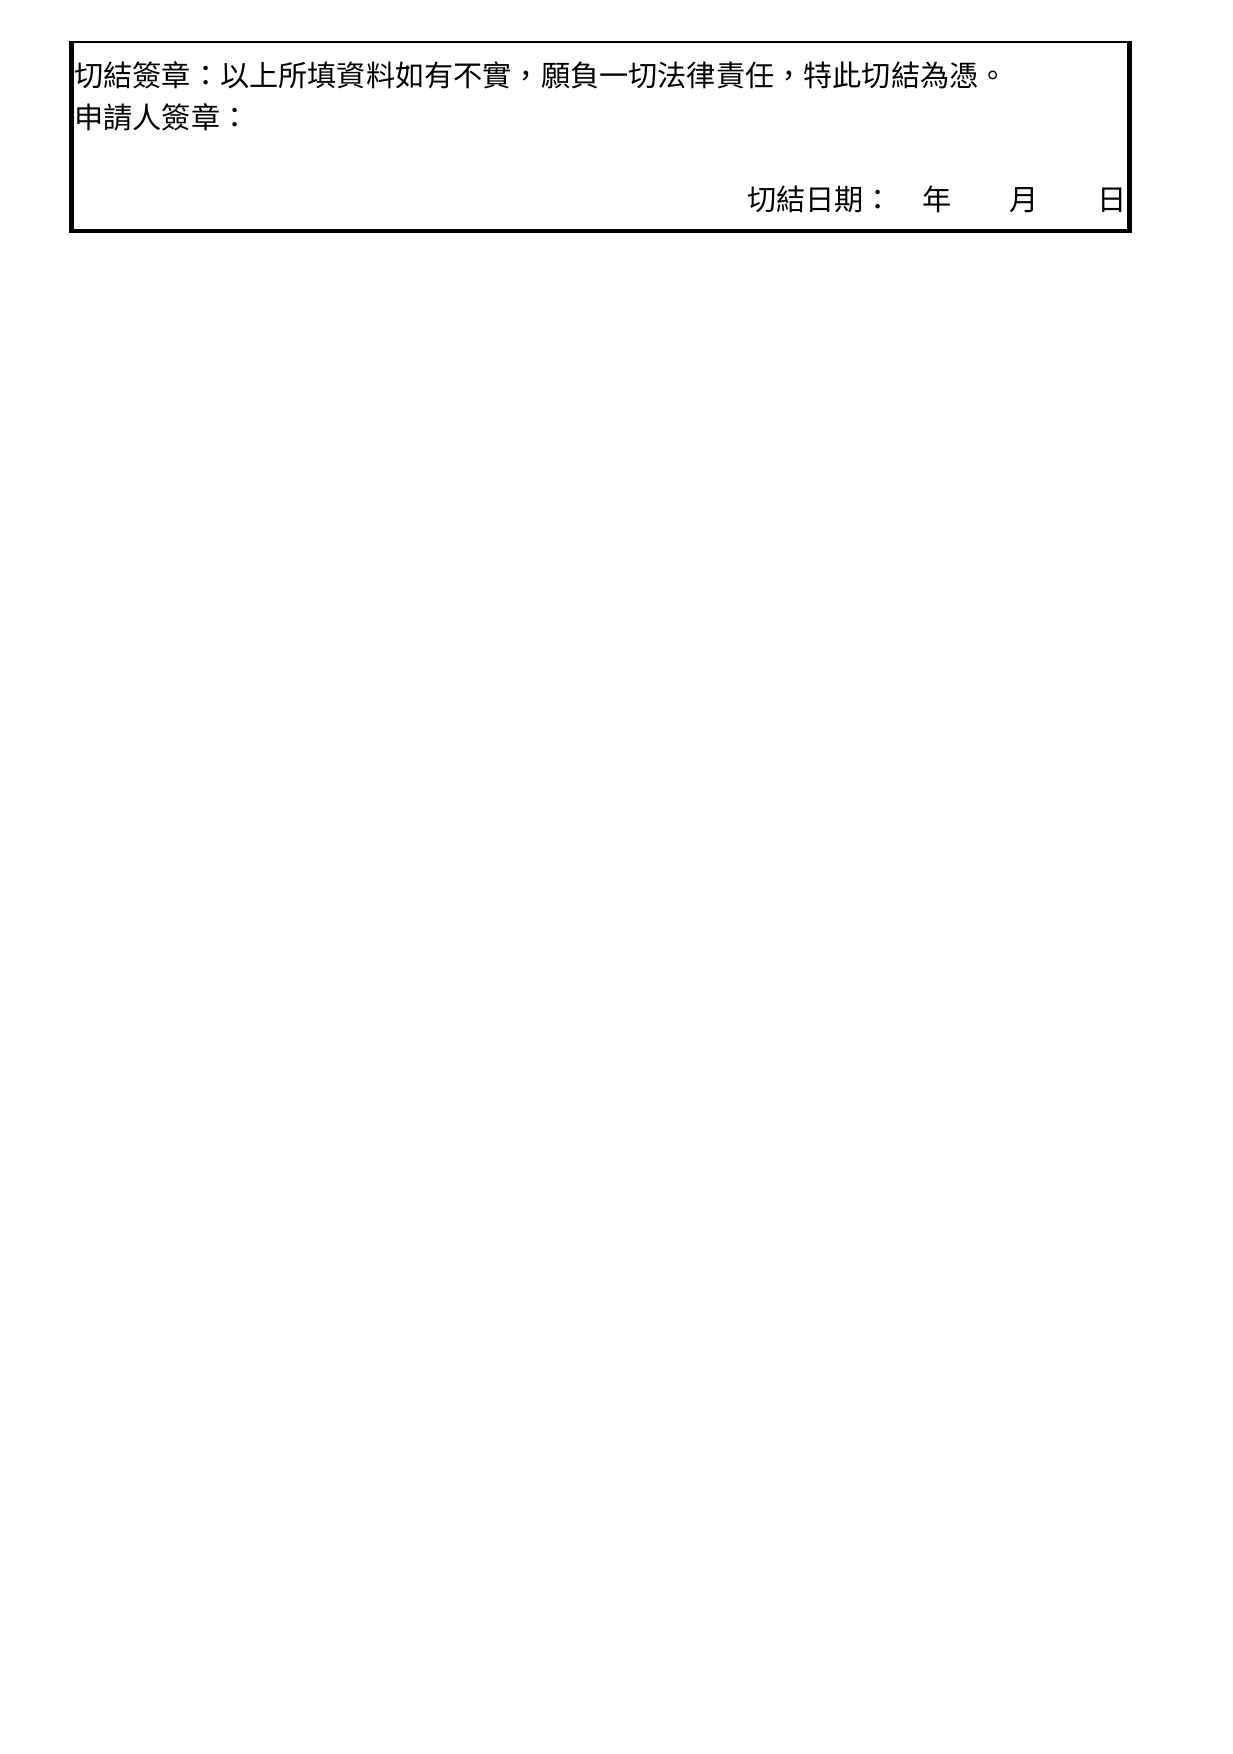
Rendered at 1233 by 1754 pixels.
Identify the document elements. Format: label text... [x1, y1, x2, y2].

table_cell 切結簽章：以上所填資料如有不實，願負一切法律責任，特此切結為憑。 申請人簽章： 切結日期： 年 月 日 [74, 43, 1127, 228]
